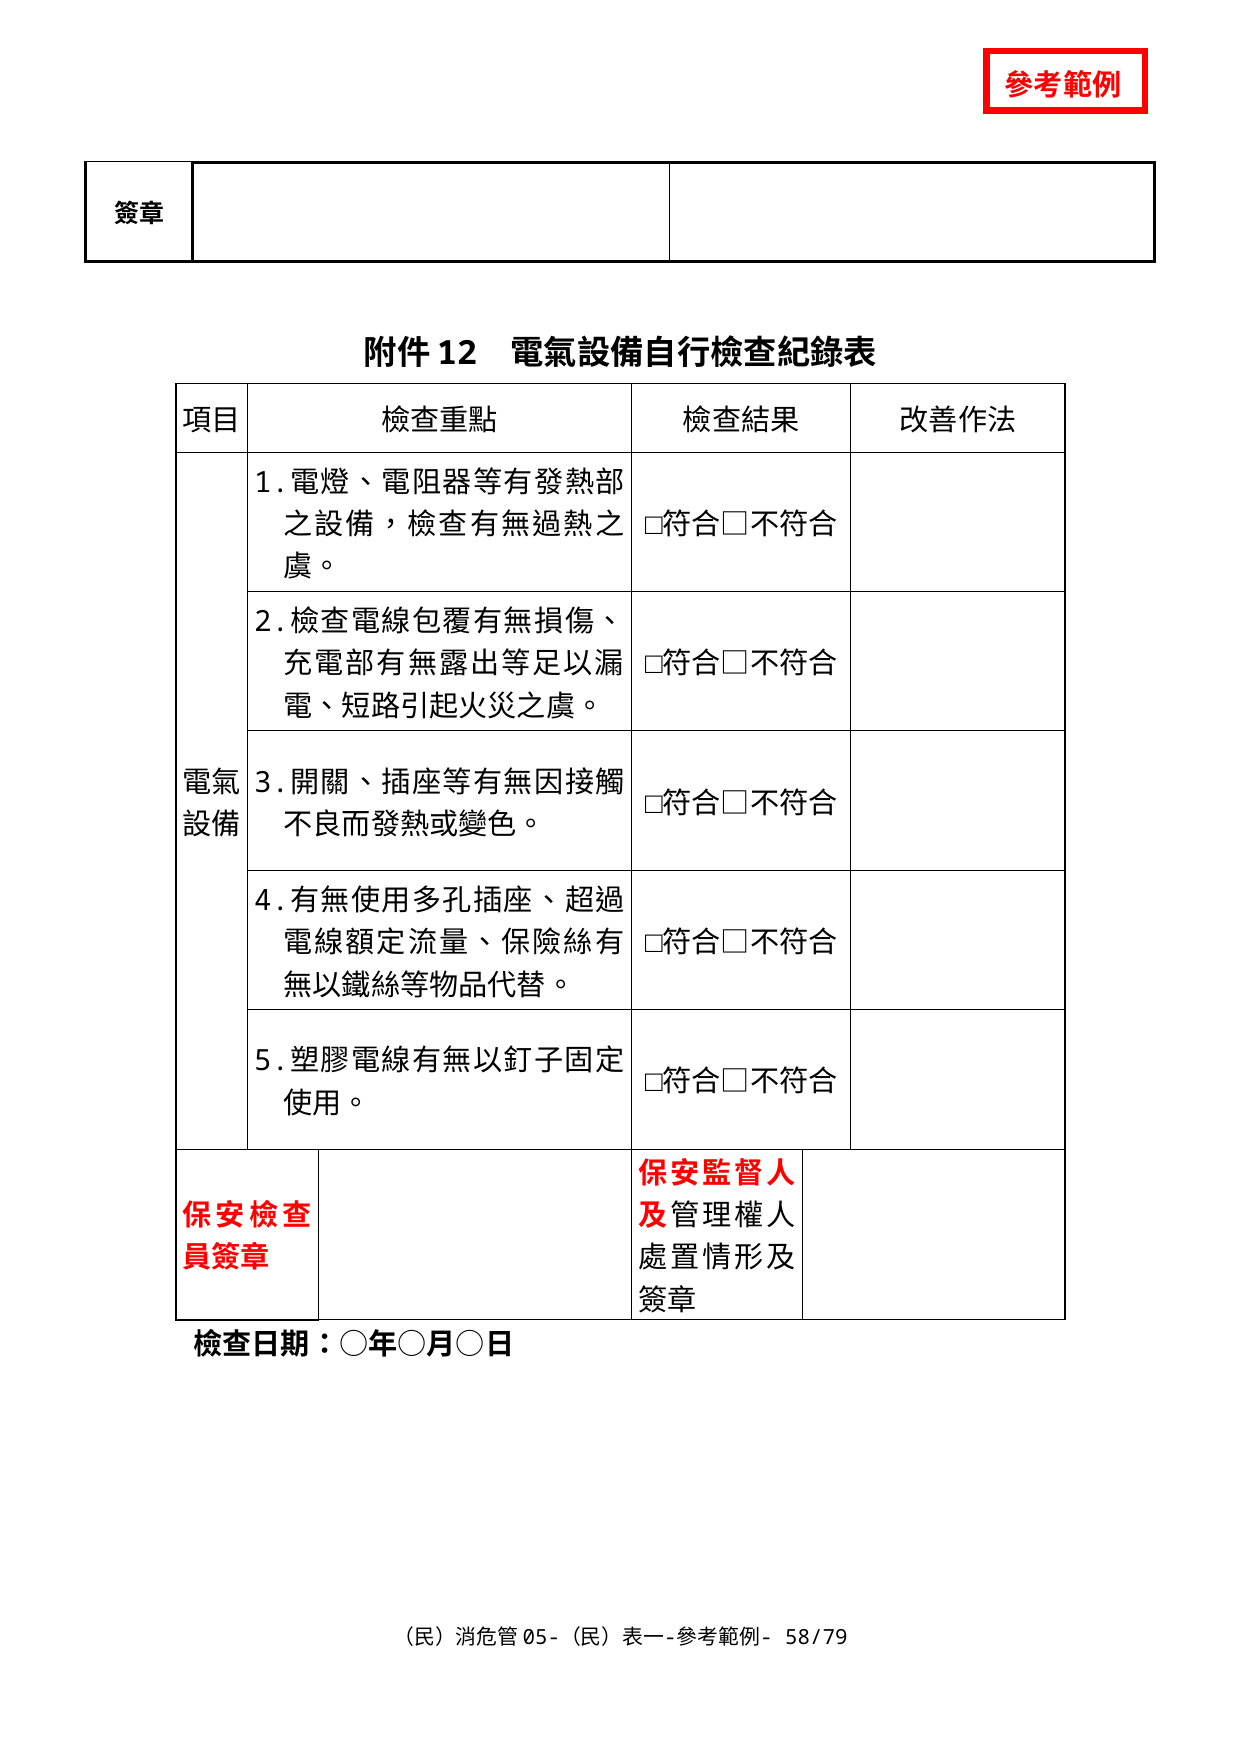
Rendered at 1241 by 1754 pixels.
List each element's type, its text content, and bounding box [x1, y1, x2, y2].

table_header 項目 [177, 384, 247, 452]
table_cell 簽章 [87, 162, 191, 260]
table_cell [670, 164, 1153, 260]
table_cell □符合□不符合 [632, 592, 850, 730]
table_cell □符合□不符合 [632, 871, 850, 1009]
table_cell 3.開關、插座等有無因接觸不良而發熱或變色。 [248, 731, 631, 870]
table_cell [851, 1010, 1064, 1148]
table_cell 保安檢查員簽章 [177, 1150, 318, 1319]
table_cell □符合□不符合 [632, 453, 850, 591]
table_cell □符合□不符合 [632, 1010, 850, 1148]
table_cell 2.檢查電線包覆有無損傷、充電部有無露出等足以漏電、短路引起火災之虞。 [248, 592, 631, 730]
table_cell 電氣設備 [177, 453, 247, 1148]
table_cell [319, 1150, 631, 1319]
text 附件12 電氣設備自行檢查紀錄表 [177, 326, 1063, 374]
table_cell [851, 453, 1064, 591]
table_header 檢查結果 [632, 384, 850, 452]
table_header 改善作法 [851, 384, 1064, 452]
table_header 檢查重點 [248, 384, 631, 452]
table_cell 5.塑膠電線有無以釘子固定使用。 [248, 1010, 631, 1148]
table_cell [803, 1150, 1064, 1319]
table_cell [194, 164, 669, 260]
table_cell [851, 731, 1064, 870]
text 檢查日期：○年○月○日 [118, 1321, 1063, 1363]
table_cell [851, 592, 1064, 730]
table_cell 保安監督人及管理權人處置情形及簽章 [632, 1150, 802, 1319]
table_cell 1.電燈、電阻器等有發熱部之設備，檢查有無過熱之虞。 [248, 453, 631, 591]
table_cell 4.有無使用多孔插座、超過電線額定流量、保險絲有無以鐵絲等物品代替。 [248, 871, 631, 1009]
table_cell [851, 871, 1064, 1009]
table_cell □符合□不符合 [632, 731, 850, 870]
